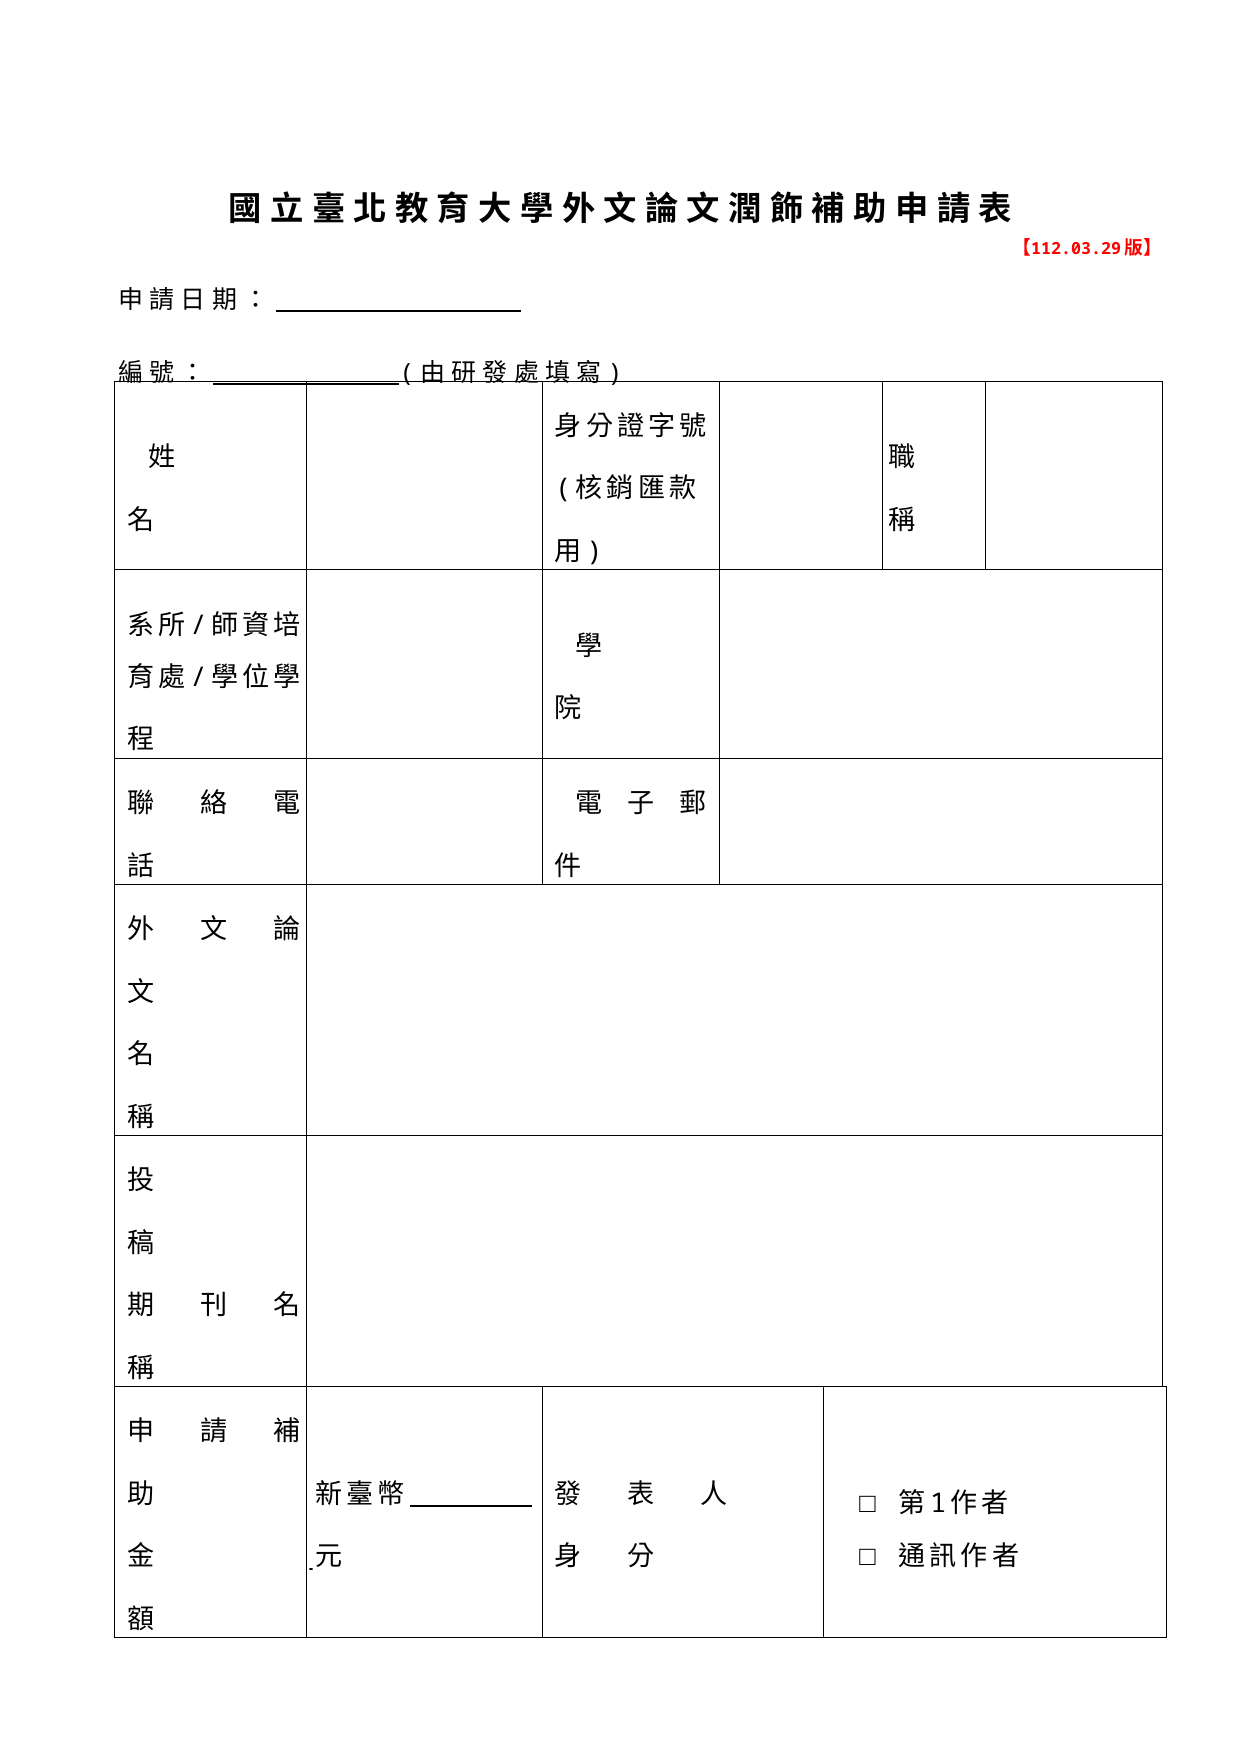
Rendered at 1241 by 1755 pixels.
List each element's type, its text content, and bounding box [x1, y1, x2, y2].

table_header 職 稱 [883, 382, 985, 569]
table_cell 發 表 人 身 分 [543, 1387, 823, 1637]
table_cell □ 第1作者 □ 通訊作者 [824, 1387, 1166, 1637]
text 國立臺北教育大學外文論文潤飾補助申請表 [115, 164, 1125, 227]
text 【112.03.29版】 [1012, 238, 1165, 259]
table_cell [720, 759, 1162, 884]
table_cell 新臺幣 元 [307, 1387, 542, 1637]
table_header 姓 名 [115, 382, 306, 569]
table_cell [307, 1136, 1162, 1386]
table_cell [720, 570, 1162, 758]
table_header [720, 382, 882, 569]
table_cell 外 文 論 文 名 稱 [115, 885, 306, 1135]
table_cell [307, 570, 542, 758]
table_cell 投 稿 期 刊 名 稱 [115, 1136, 306, 1386]
table_cell 聯 絡 電 話 [115, 759, 306, 884]
table_header 身分證字號 (核銷匯款用) [543, 382, 719, 569]
table_cell [307, 885, 1162, 1135]
table_cell 申 請 補 助 金 額 [115, 1387, 306, 1637]
table_cell [307, 759, 542, 884]
table_cell 系所/師資培育處/學位學程 [115, 570, 306, 758]
table_cell 電 子 郵 件 [543, 759, 719, 884]
table_header [307, 382, 542, 569]
table_header [986, 382, 1162, 569]
table_cell 學 院 [543, 570, 719, 758]
text 申請日期： 編號： (由研發處填寫) [115, 256, 1125, 381]
